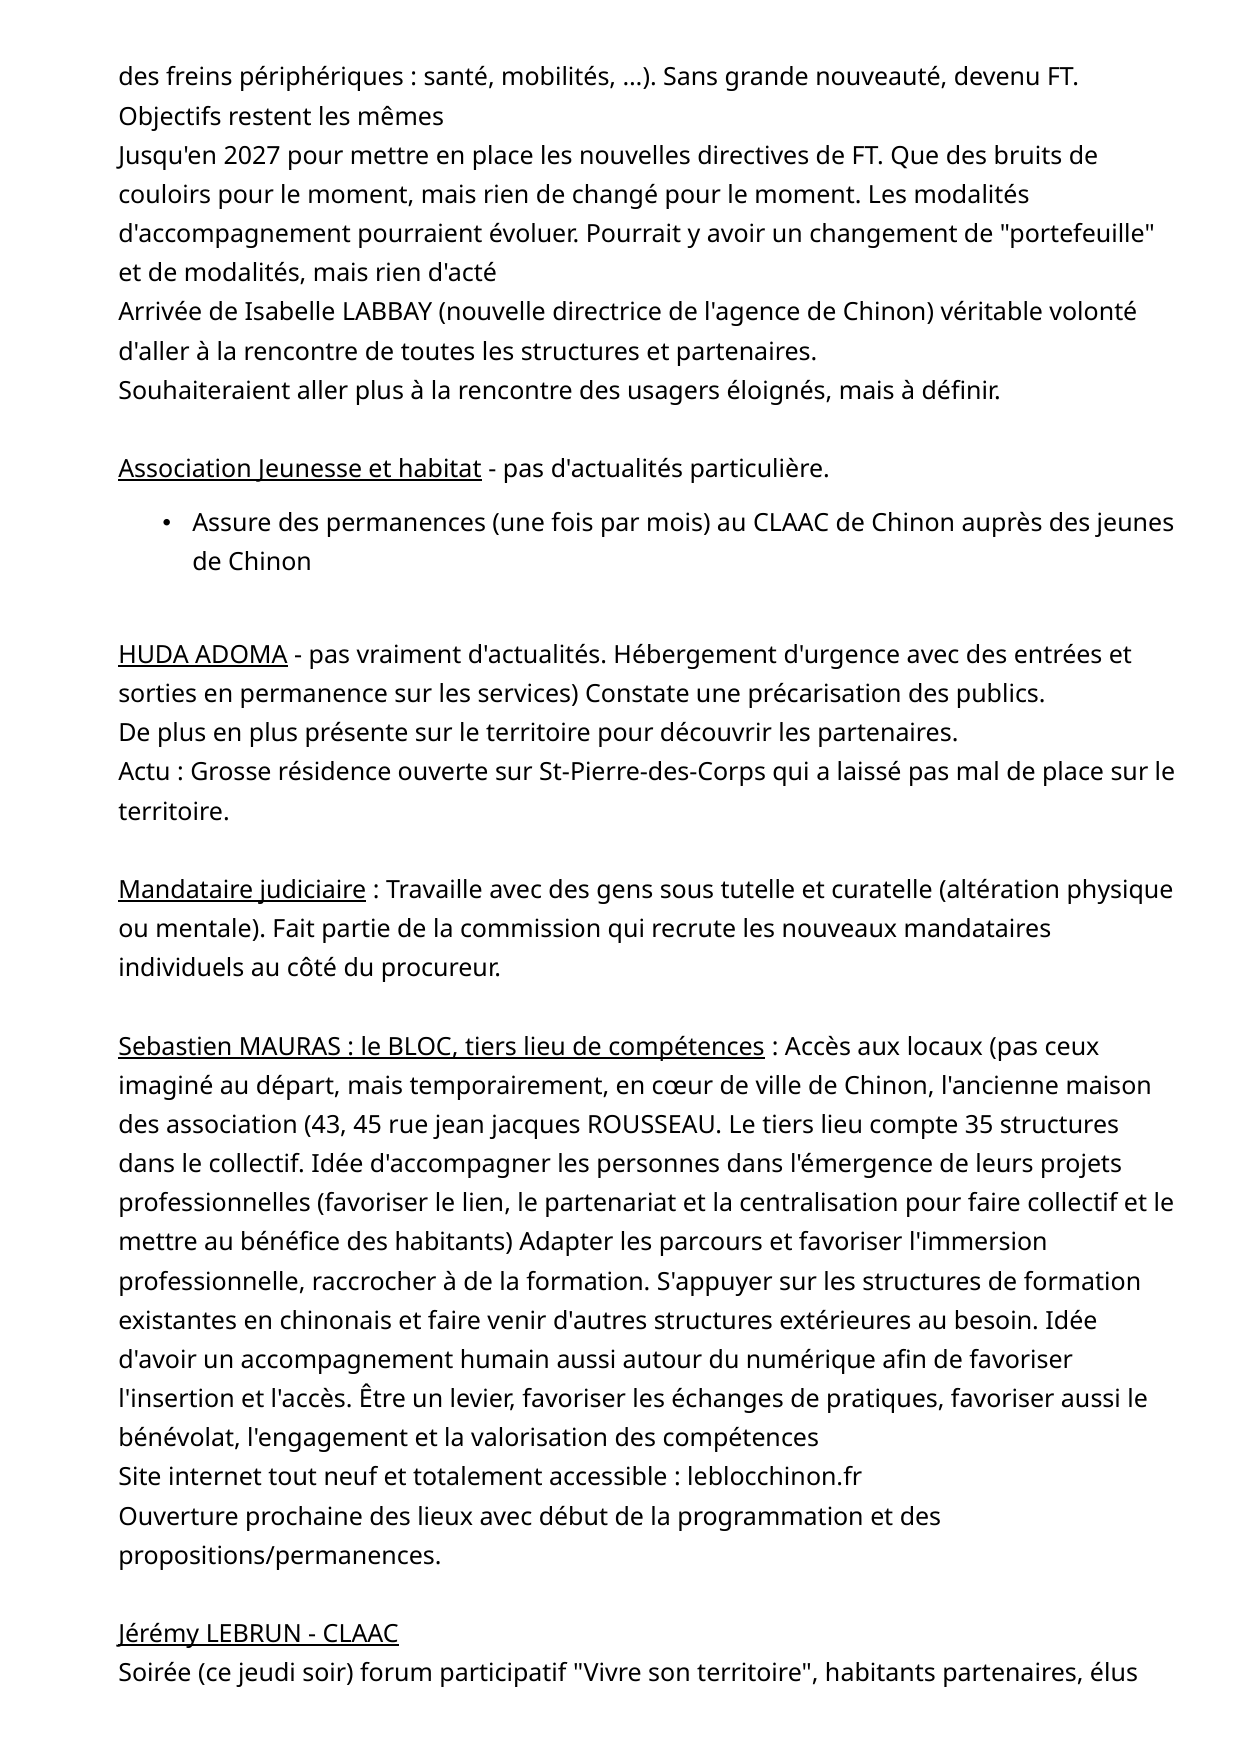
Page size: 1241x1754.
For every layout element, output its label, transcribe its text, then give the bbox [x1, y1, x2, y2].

text HUDA ADOMA - pas vraiment d'actualités. Hébergement d'urgence avec des entrées et sorties en permanence sur les services) Constate une précarisation des publics. De plus en plus présente sur le territoire pour découvrir les partenaires. Actu : Grosse résidence ouverte sur St-Pierre-des-Corps qui a laissé pas mal de place sur le territoire. Mandataire judiciaire : Travaille avec des gens sous tutelle et curatelle (altération physique ou mentale). Fait partie de la commission qui recrute les nouveaux mandataires individuels au côté du procureur. Sebastien MAURAS : le BLOC, tiers lieu de compétences : Accès aux locaux (pas ceux imaginé au départ, mais temporairement, en cœur de ville de Chinon, l'ancienne maison des association (43, 45 rue jean jacques ROUSSEAU. Le tiers lieu compte 35 structures dans le collectif. Idée d'accompagner les personnes dans l'émergence de leurs projets professionnelles (favoriser le lien, le partenariat et la centralisation pour faire collectif et le mettre au bénéfice des habitants) Adapter les parcours et favoriser l'immersion professionnelle, raccrocher à de la formation. S'appuyer sur les structures de formation existantes en chinonais et faire venir d'autres structures extérieures au besoin. Idée d'avoir un accompagnement humain aussi autour du numérique afin de favoriser l'insertion et l'accès. Être un levier, favoriser les échanges de pratiques, favoriser aussi le bénévolat, l'engagement et la valorisation des compétences Site internet tout neuf et totalement accessible : leblocchinon.fr Ouverture prochaine des lieux avec début de la programmation et des propositions/permanences. Jérémy LEBRUN - CLAAC Soirée (ce jeudi soir) forum participatif "Vivre son territoire", habitants partenaires, élus [118, 597, 1181, 1689]
text des freins périphériques : santé, mobilités, …). Sans grande nouveauté, devenu FT. Objectifs restent les mêmes Jusqu'en 2027 pour mettre en place les nouvelles directives de FT. Que des bruits de couloirs pour le moment, mais rien de changé pour le moment. Les modalités d'accompagnement pourraient évoluer. Pourrait y avoir un changement de "portefeuille" et de modalités, mais rien d'acté Arrivée de Isabelle LABBAY (nouvelle directrice de l'agence de Chinon) véritable volonté d'aller à la rencontre de toutes les structures et partenaires. Souhaiteraient aller plus à la rencontre des usagers éloignés, mais à définir. Association Jeunesse et habitat - pas d'actualités particulière. [118, 59, 1181, 485]
list Assure des permanences (une fois par mois) au CLAAC de Chinon auprès des jeunes de Chinon [162, 504, 1181, 578]
